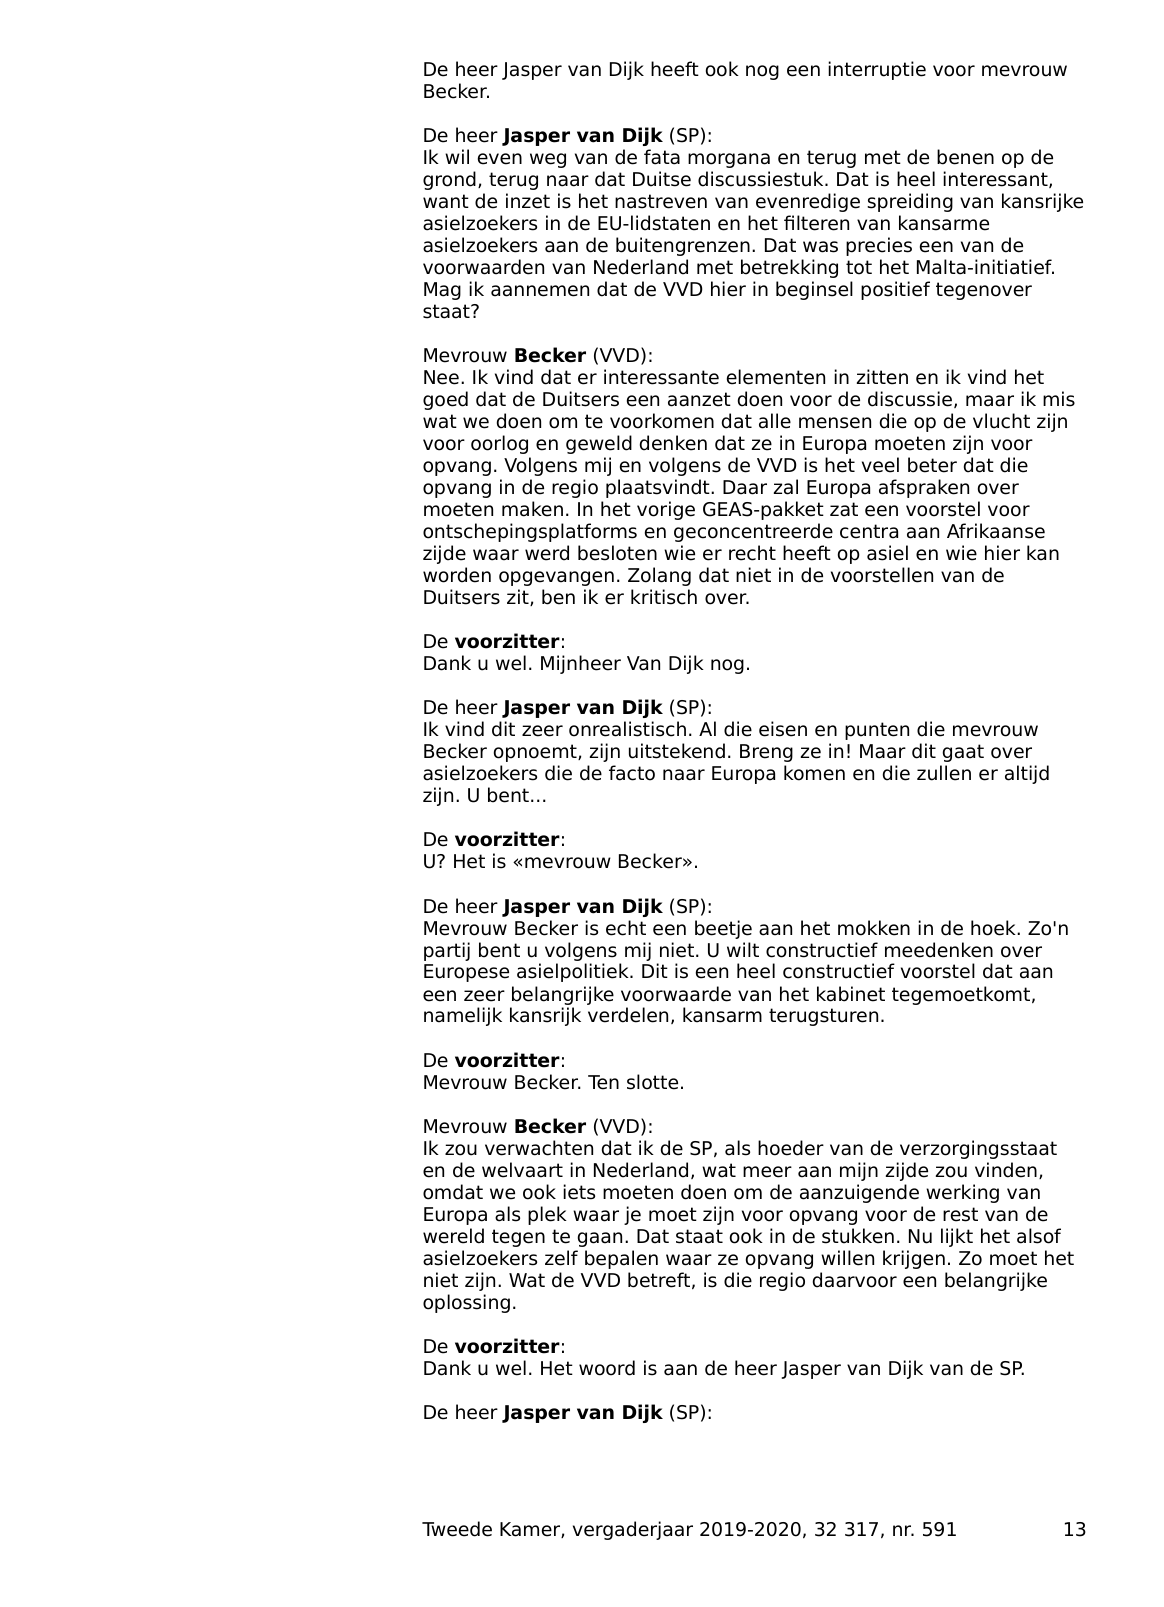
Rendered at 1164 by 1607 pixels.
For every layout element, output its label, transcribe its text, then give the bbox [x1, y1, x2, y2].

text Dank u wel. Het woord is aan de heer Jasper van Dijk van de SP. [422, 1358, 1087, 1380]
text Ik zou verwachten dat ik de SP, als hoeder van de verzorgingsstaat en de welvaart in Nederland, wat meer aan mijn zijde zou vinden, omdat we ook iets moeten doen om de aanzuigende werking van Europa als plek waar je moet zijn voor opvang voor de rest van de wereld tegen te gaan. Dat staat ook in de stukken. Nu lijkt het alsof asielzoekers zelf bepalen waar ze opvang willen krijgen. Zo moet het niet zijn. Wat de VVD betreft, is die regio daarvoor een belangrijke oplossing. [422, 1138, 1087, 1313]
text De heer Jasper van Dijk (SP): [422, 697, 1087, 719]
text Nee. Ik vind dat er interessante elementen in zitten en ik vind het goed dat de Duitsers een aanzet doen voor de discussie, maar ik mis wat we doen om te voorkomen dat alle mensen die op de vlucht zijn voor oorlog en geweld denken dat ze in Europa moeten zijn voor opvang. Volgens mij en volgens de VVD is het veel beter dat die opvang in de regio plaatsvindt. Daar zal Europa afspraken over moeten maken. In het vorige GEAS-pakket zat een voorstel voor ontschepingsplatforms en geconcentreerde centra aan Afrikaanse zijde waar werd besloten wie er recht heeft op asiel en wie hier kan worden opgevangen. Zolang dat niet in de voorstellen van de Duitsers zit, ben ik er kritisch over. [422, 367, 1087, 609]
text De voorzitter: [422, 631, 1087, 653]
text Mevrouw Becker (VVD): [422, 345, 1087, 367]
text Ik vind dit zeer onrealistisch. Al die eisen en punten die mevrouw Becker opnoemt, zijn uitstekend. Breng ze in! Maar dit gaat over asielzoekers die de facto naar Europa komen en die zullen er altijd zijn. U bent... [422, 719, 1087, 807]
text Dank u wel. Mijnheer Van Dijk nog. [422, 653, 1087, 675]
text De heer Jasper van Dijk (SP): [422, 1402, 1087, 1424]
text De voorzitter: [422, 829, 1087, 851]
text De heer Jasper van Dijk (SP): [422, 125, 1087, 147]
text De heer Jasper van Dijk heeft ook nog een interruptie voor mevrouw Becker. [422, 59, 1087, 103]
text De voorzitter: [422, 1049, 1087, 1072]
text Mevrouw Becker (VVD): [422, 1116, 1087, 1138]
text De voorzitter: [422, 1336, 1087, 1358]
text Mevrouw Becker is echt een beetje aan het mokken in de hoek. Zo'n partij bent u volgens mij niet. U wilt constructief meedenken over Europese asielpolitiek. Dit is een heel constructief voorstel dat aan een zeer belangrijke voorwaarde van het kabinet tegemoetkomt, namelijk kansrijk verdelen, kansarm terugsturen. [422, 917, 1087, 1027]
text De heer Jasper van Dijk (SP): [422, 896, 1087, 917]
text Ik wil even weg van de fata morgana en terug met de benen op de grond, terug naar dat Duitse discussiestuk. Dat is heel interessant, want de inzet is het nastreven van evenredige spreiding van kansrijke asielzoekers in de EU-lidstaten en het filteren van kansarme asielzoekers aan de buitengrenzen. Dat was precies een van de voorwaarden van Nederland met betrekking tot het Malta-initiatief. Mag ik aannemen dat de VVD hier in beginsel positief tegenover staat? [422, 147, 1087, 323]
text Mevrouw Becker. Ten slotte. [422, 1072, 1087, 1093]
text U? Het is «mevrouw Becker». [422, 851, 1087, 873]
